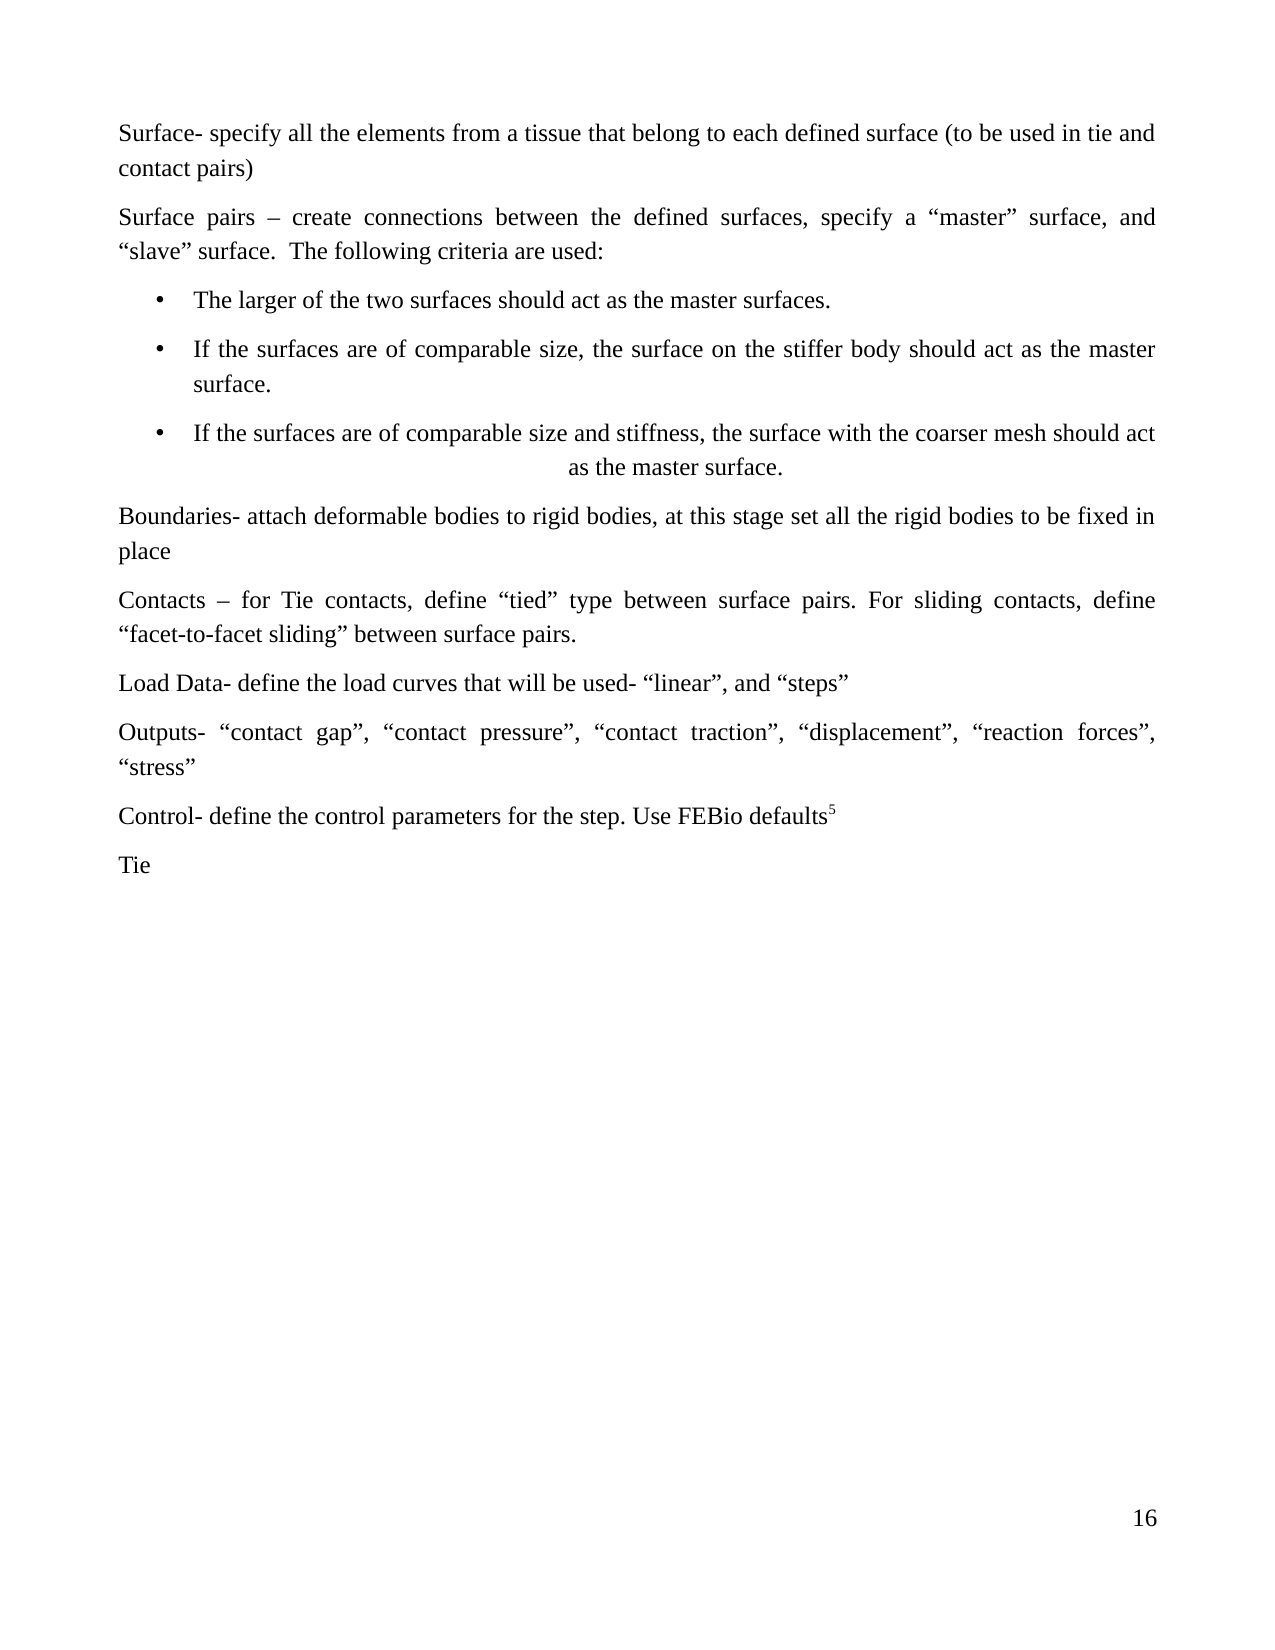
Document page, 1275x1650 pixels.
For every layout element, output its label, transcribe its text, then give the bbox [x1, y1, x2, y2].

list If the surfaces are of comparable size, the surface on the stiffer body should act as the master surface. [156, 334, 1157, 397]
list The larger of the two surfaces should act as the master surfaces. [156, 285, 1157, 314]
text Boundaries- attach deformable bodies to rigid bodies, at this stage set all the rigid bodies to be fixed in place [118, 501, 1157, 564]
text Load Data- define the load curves that will be used- “linear”, and “steps” [118, 668, 1157, 697]
list If the surfaces are of comparable size and stiffness, the surface with the coarser mesh should act as the master surface. [156, 418, 1157, 481]
text Tie [118, 850, 1157, 879]
text Surface- specify all the elements from a tissue that belong to each defined surface (to be used in tie and contact pairs) [118, 118, 1157, 181]
text Outputs- “contact gap”, “contact pressure”, “contact traction”, “displacement”, “reaction forces”, “stress” [118, 717, 1157, 781]
text Contacts – for Tie contacts, define “tied” type between surface pairs. For sliding contacts, define “facet-to-facet sliding” between surface pairs. [118, 585, 1157, 648]
text Surface pairs – create connections between the defined surfaces, specify a “master” surface, and “slave” surface. The following criteria are used: [118, 202, 1157, 265]
text Control- define the control parameters for the step. Use FEBio defaults5 [118, 801, 1157, 830]
